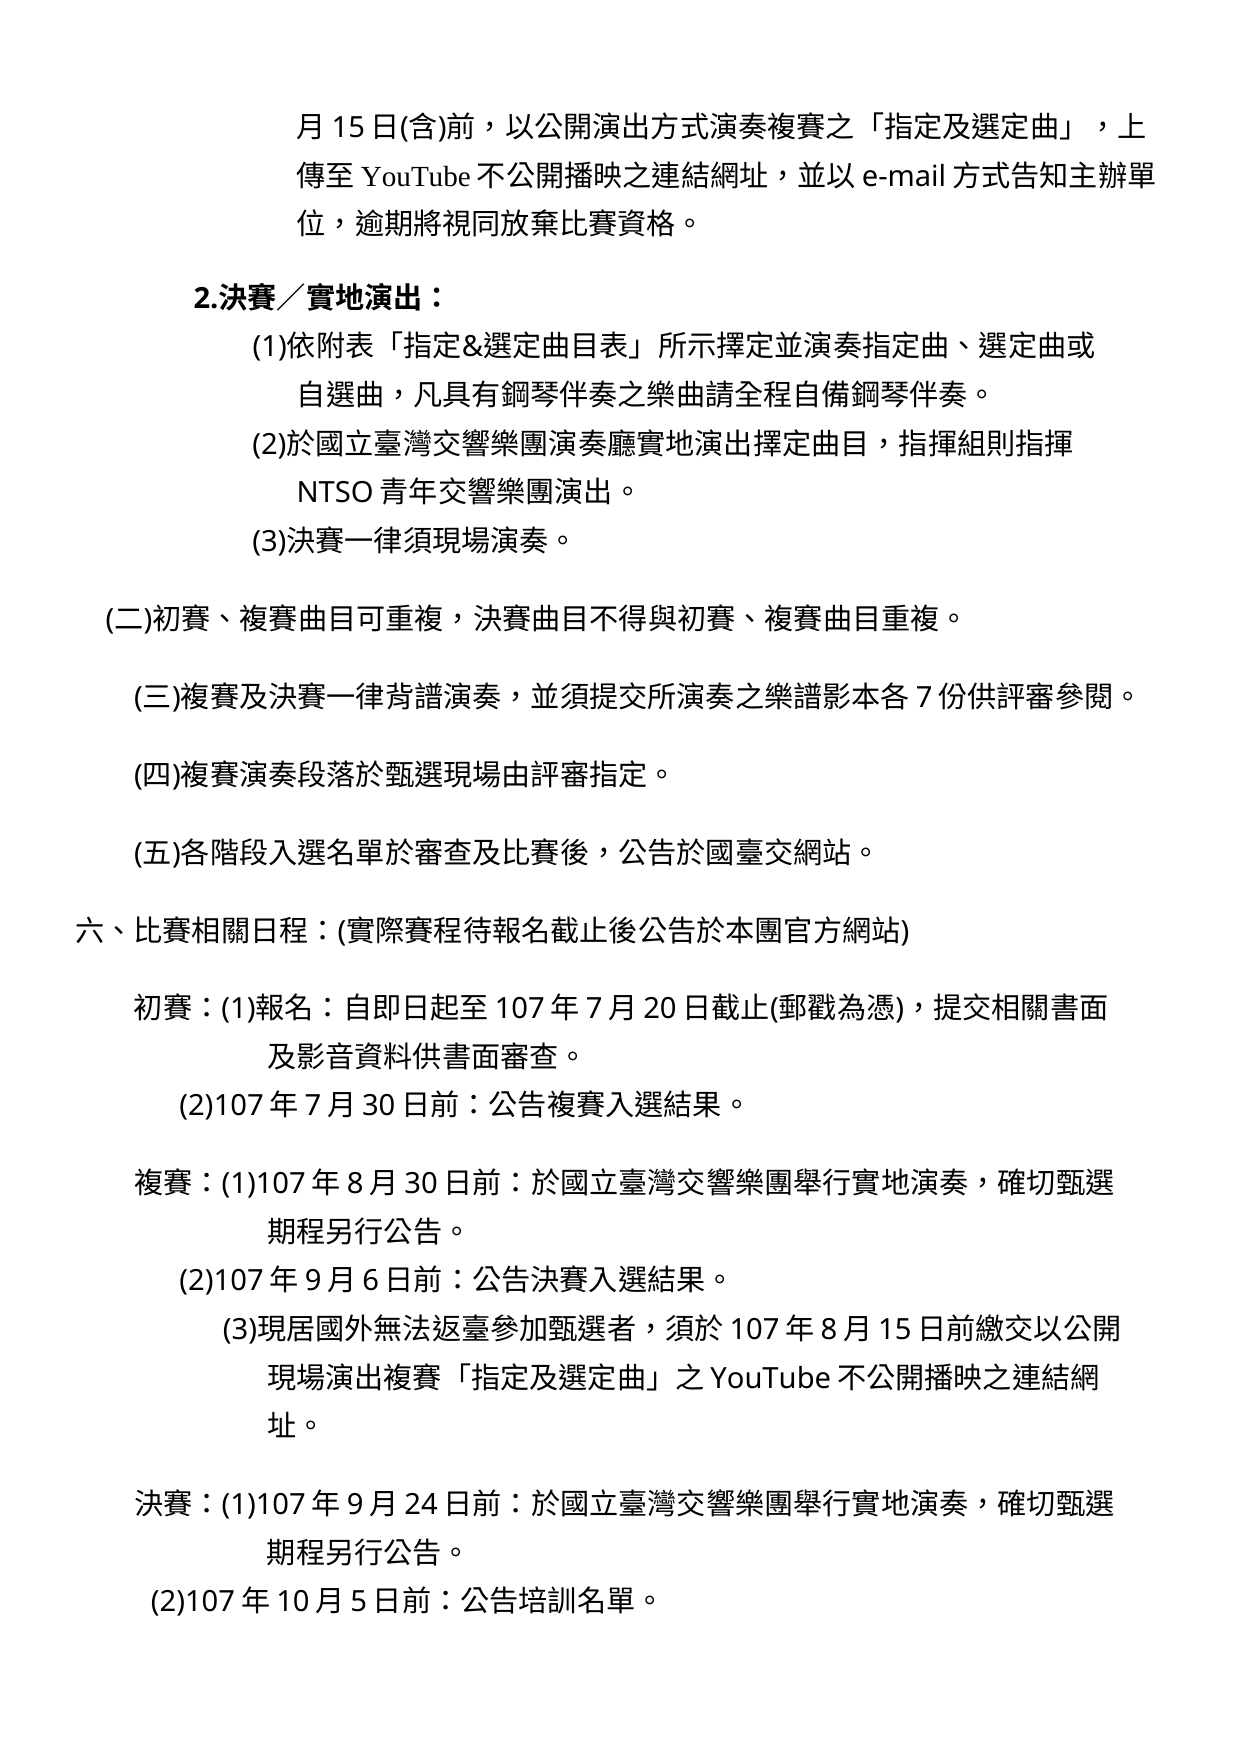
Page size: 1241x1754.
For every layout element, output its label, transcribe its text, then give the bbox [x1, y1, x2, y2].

text (2)107年9月6日前：公告決賽入選結果。 [134, 1257, 1123, 1299]
text (3)決賽一律須現場演奏。 [252, 518, 1165, 560]
text (1)依附表「指定&選定曲目表」所示擇定並演奏指定曲、選定曲或自選曲，凡具有鋼琴伴奏之樂曲請全程自備鋼琴伴奏。 [252, 323, 1123, 414]
text (2)107年10月5日前：公告培訓名單。 [75, 1578, 1123, 1620]
text 初賽：(1)報名：自即日起至107年7月20日截止(郵戳為憑)，提交相關書面及影音資料供書面審查。 [134, 985, 1123, 1076]
text (三)複賽及決賽一律背譜演奏，並須提交所演奏之樂譜影本各7份供評審參閱。 [134, 673, 1165, 716]
text 決賽：(1)107年9月24日前：於國立臺灣交響樂團舉行實地演奏，確切甄選期程另行公告。 [134, 1481, 1123, 1572]
text 複賽：(1)107年8月30日前：於國立臺灣交響樂團舉行實地演奏，確切甄選期程另行公告。 [134, 1160, 1123, 1251]
text 六、比賽相關日程：(實際賽程待報名截止後公告於本團官方網站) [75, 907, 1165, 949]
text 月15日(含)前，以公開演出方式演奏複賽之「指定及選定曲」，上傳至YouTube不公開播映之連結網址，並以e-mail方式告知主辦單位，逾期將視同放棄比賽資格。 [252, 103, 1165, 243]
text (2)107年7月30日前：公告複賽入選結果。 [134, 1082, 1123, 1124]
text (2)於國立臺灣交響樂團演奏廳實地演出擇定曲目，指揮組則指揮NTSO青年交響樂團演出。 [252, 420, 1123, 511]
text (四)複賽演奏段落於甄選現場由評審指定。 [134, 751, 1165, 794]
text 2.決賽／實地演出： [193, 274, 1165, 317]
text (3)現居國外無法返臺參加甄選者，須於107年8月15日前繳交以公開現場演出複賽「指定及選定曲」之YouTube不公開播映之連結網址。 [223, 1306, 1123, 1445]
text (二)初賽、複賽曲目可重複，決賽曲目不得與初賽、複賽曲目重複。 [75, 596, 1165, 638]
text (五)各階段入選名單於審查及比賽後，公告於國臺交網站。 [134, 829, 1165, 872]
